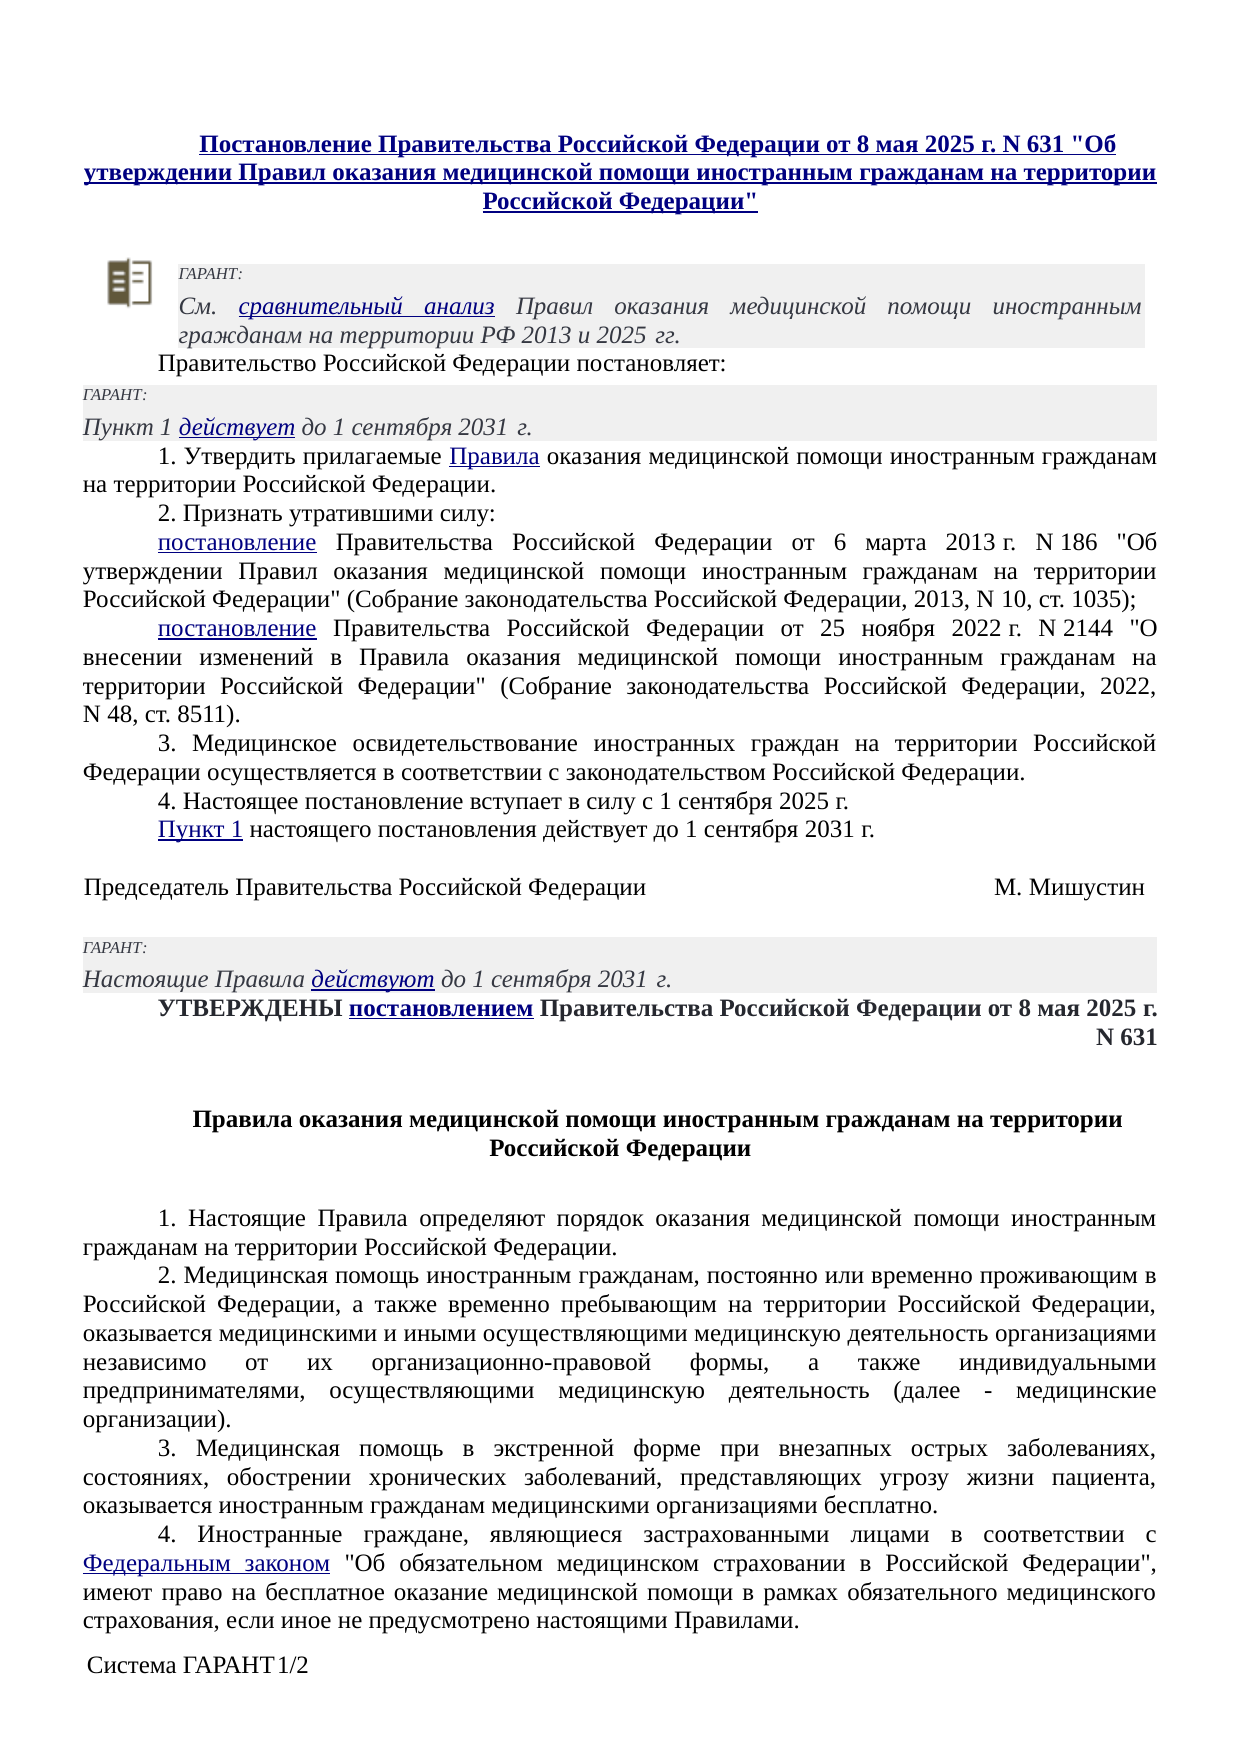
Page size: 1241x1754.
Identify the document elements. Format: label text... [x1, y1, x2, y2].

text постановление Правительства Российской Федерации от 6 марта 2013 г. N 186 "Об утверждении Правил оказания медицинской помощи иностранным гражданам на территории Российской Федерации" (Собрание законодательства Российской Федерации, 2013, N 10, ст. 1035); [83, 527, 1157, 613]
text УТВЕРЖДЕНЫ постановлением Правительства Российской Федерации от 8 мая 2025 г. N 631 [83, 993, 1157, 1051]
text 3. Медицинская помощь в экстренной форме при внезапных острых заболеваниях, состояниях, обострении хронических заболеваний, представляющих угрозу жизни пациента, оказывается иностранным гражданам медицинскими организациями бесплатно. [83, 1433, 1157, 1519]
text Пункт 1 настоящего постановления действует до 1 сентября 2031 г. [83, 814, 1157, 843]
text 2. Медицинская помощь иностранным гражданам, постоянно или временно проживающим в Российской Федерации, а также временно пребывающим на территории Российской Федерации, оказывается медицинскими и иными осуществляющими медицинскую деятельность организациями независимо от их организационно-правовой формы, а также индивидуальными предпринимателями, осуществляющими медицинскую деятельность (далее - медицинские организации). [83, 1261, 1157, 1433]
subtitle Российской Федерации" [83, 183, 1157, 215]
text Пункт 1 действует до 1 сентября 2031 г. [535, 412, 1157, 441]
subtitle Постановление Правительства Российской Федерации от 8 мая 2025 г. N 631 "Об утверждении Правил оказания медицинской помощи иностранным гражданам на территории [83, 129, 1157, 182]
text 4. Настоящее постановление вступает в силу с 1 сентября 2025 г. [83, 786, 1157, 814]
table_header Председатель Правительства Российской Федерации [83, 872, 791, 901]
text Правительство Российской Федерации постановляет: [83, 348, 1157, 377]
subtitle Правила оказания медицинской помощи иностранным гражданам на территории Российской Федерации [83, 1104, 1157, 1162]
text Настоящие Правила действуют до 1 сентября 2031 г. [674, 964, 1157, 993]
text 3. Медицинское освидетельствование иностранных граждан на территории Российской Федерации осуществляется в соответствии с законодательством Российской Федерации. [83, 728, 1157, 786]
table_header ГАРАНТ: См. сравнительный анализ Правил оказания медицинской помощи иностранным гражданам на территории РФ 2013 и 2025 гг. [177, 256, 1146, 348]
text постановление Правительства Российской Федерации от 25 ноября 2022 г. N 2144 "О внесении изменений в Правила оказания медицинской помощи иностранным гражданам на территории Российской Федерации" (Собрание законодательства Российской Федерации, 2022, N 48, ст. 8511). [83, 613, 1157, 728]
text 1. Настоящие Правила определяют порядок оказания медицинской помощи иностранным гражданам на территории Российской Федерации. [83, 1203, 1157, 1261]
text ГАРАНТ: [149, 385, 1157, 404]
text ГАРАНТ: [83, 937, 1157, 957]
table_header [83, 256, 177, 348]
text 2. Признать утратившими силу: [83, 498, 1157, 527]
text 1. Утвердить прилагаемые Правила оказания медицинской помощи иностранным гражданам на территории Российской Федерации. [83, 441, 1157, 498]
text 4. Иностранные граждане, являющиеся застрахованными лицами в соответствии с Федеральным законом "Об обязательном медицинском страховании в Российской Федерации", имеют право на бесплатное оказание медицинской помощи в рамках обязательного медицинского страхования, если иное не предусмотрено настоящими Правилами. [83, 1519, 1157, 1634]
table_header М. Мишустин [791, 872, 1146, 901]
